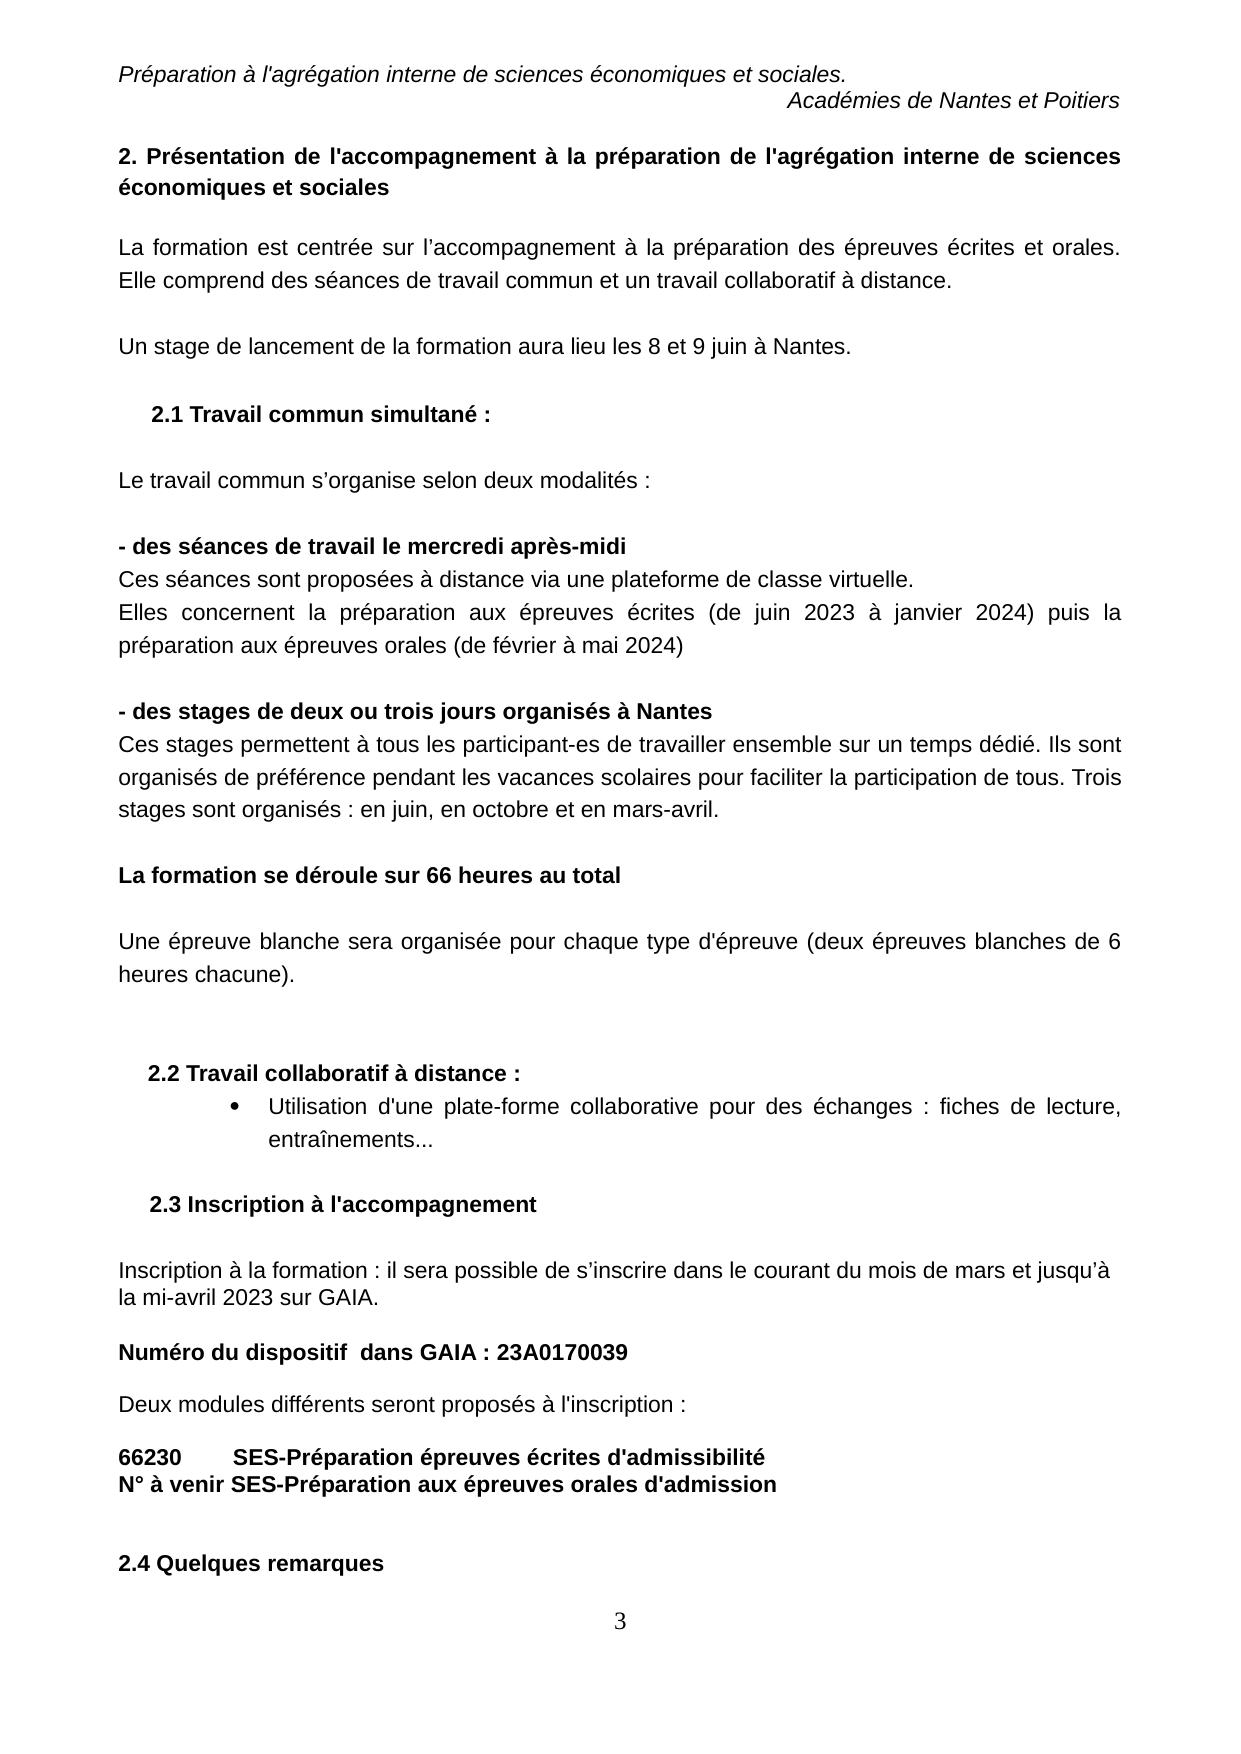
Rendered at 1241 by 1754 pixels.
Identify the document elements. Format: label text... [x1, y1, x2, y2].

text Un stage de lancement de la formation aura lieu les 8 et 9 juin à Nantes. [118, 333, 1122, 359]
text Une épreuve blanche sera organisée pour chaque type d'épreuve (deux épreuves blanches de 6 heures chacune). [118, 928, 1122, 987]
text 66230 SES-Préparation épreuves écrites d'admissibilité N° à venir SES-Préparation aux épreuves orales d'admission [118, 1444, 1122, 1497]
text - des séances de travail le mercredi après-midi [118, 533, 1122, 559]
text Ces stages permettent à tous les participant-es de travailler ensemble sur un temps dédié. Ils sont organisés de préférence pendant les vacances scolaires pour faciliter la participation de tous. Trois stages sont organisés : en juin, en octobre et en mars-avril. [118, 731, 1122, 823]
text 2.3 Inscription à l'accompagnement [149, 1191, 1122, 1218]
text La formation se déroule sur 66 heures au total [118, 862, 1122, 889]
text Inscription à la formation : il sera possible de s’inscrire dans le courant du mois de mars et jusqu’à la mi-avril 2023 sur GAIA. [118, 1257, 1122, 1310]
text 2.2 Travail collaboratif à distance : [148, 1060, 1122, 1086]
text 2.4 Quelques remarques [118, 1549, 1122, 1576]
list Utilisation d'une plate-forme collaborative pour des échanges : fiches de lecture, entraînements... [231, 1093, 1122, 1152]
text 2. Présentation de l'accompagnement à la préparation de l'agrégation interne de sciences économiques et sociales [118, 143, 1122, 200]
text Elles concernent la préparation aux épreuves écrites (de juin 2023 à janvier 2024) puis la préparation aux épreuves orales (de février à mai 2024) [118, 599, 1122, 658]
text Le travail commun s’organise selon deux modalités : [118, 467, 1122, 494]
text La formation est centrée sur l’accompagnement à la préparation des épreuves écrites et orales. Elle comprend des séances de travail commun et un travail collaboratif à distance. [118, 234, 1122, 293]
text Deux modules différents seront proposés à l'inscription : [118, 1391, 1122, 1418]
text 2.1 Travail commun simultané : [151, 401, 1122, 428]
text Ces séances sont proposées à distance via une plateforme de classe virtuelle. [118, 566, 1122, 592]
text - des stages de deux ou trois jours organisés à Nantes [118, 698, 1122, 724]
text Numéro du dispositif dans GAIA : 23A0170039 [118, 1339, 1122, 1365]
